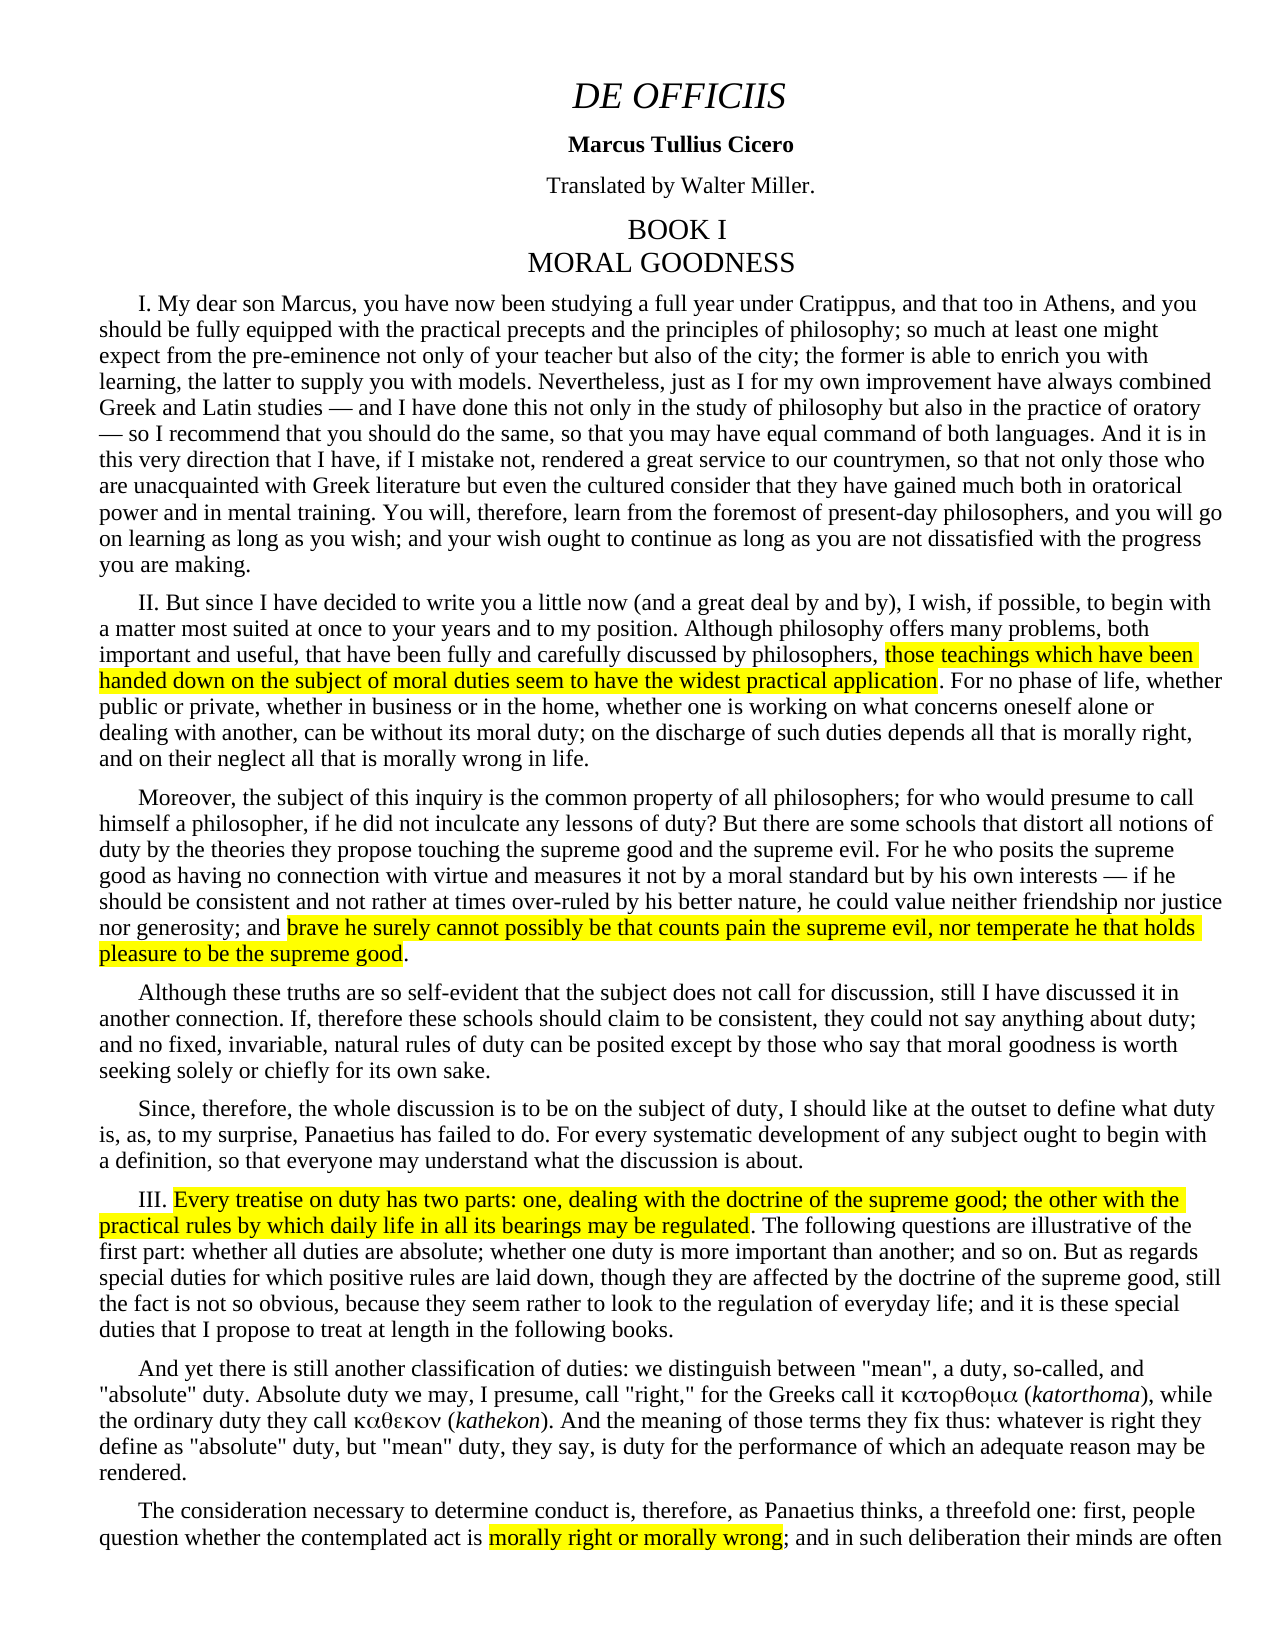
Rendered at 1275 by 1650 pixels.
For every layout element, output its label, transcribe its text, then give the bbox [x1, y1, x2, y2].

text Since, therefore, the whole discussion is to be on the subject of duty, I should like at the outset to define what duty is, as, to my surprise, Panaetius has failed to do. For every systematic development of any subject ought to begin with a definition, so that everyone may understand what the discussion is about. [99, 1096, 1224, 1174]
text DE OFFICIIS [99, 75, 1224, 117]
text I. My dear son Marcus, you have now been studying a full year under Cratippus, and that too in Athens, and you should be fully equipped with the practical precepts and the principles of philosophy; so much at least one might expect from the pre-eminence not only of your teacher but also of the city; the former is able to enrich you with learning, the latter to supply you with models. Nevertheless, just as I for my own improvement have always combined Greek and Latin studies — and I have done this not only in the study of philosophy but also in the practice of oratory — so I recommend that you should do the same, so that you may have equal command of both languages. And it is in this very direction that I have, if I mistake not, rendered a great service to our countrymen, so that not only those who are unacquainted with Greek literature but even the cultured consider that they have gained much both in oratorical power and in mental training. You will, therefore, learn from the foremost of present-day philosophers, and you will go on learning as long as you wish; and your wish ought to continue as long as you are not dissatisfied with the progress you are making. [99, 291, 1224, 577]
text Translated by Walter Miller. [99, 173, 1224, 199]
text Although these truths are so self-evident that the subject does not call for discussion, still I have discussed it in another connection. If, therefore these schools should claim to be consistent, they could not say anything about duty; and no fixed, invariable, natural rules of duty can be posited except by those who say that moral goodness is worth seeking solely or chiefly for its own sake. [99, 979, 1224, 1083]
text Marcus Tullius Cicero [99, 132, 1224, 158]
text BOOK I MORAL GOODNESS [99, 214, 1224, 278]
text Moreover, the subject of this inquiry is the common property of all philosophers; for who would presume to call himself a philosopher, if he did not inculcate any lessons of duty? But there are some schools that distort all notions of duty by the theories they propose touching the supreme good and the supreme evil. For he who posits the supreme good as having no connection with virtue and measures it not by a moral standard but by his own interests — if he should be consistent and not rather at times over-ruled by his better nature, he could value neither friendship nor justice nor generosity; and brave he surely cannot possibly be that counts pain the supreme evil, nor temperate he that holds pleasure to be the supreme good. [99, 784, 1224, 967]
text And yet there is still another classification of duties: we distinguish between "mean", a duty, so-called, and "absolute" duty. Absolute duty we may, I presume, call "right," for the Greeks call it katorqoma (katorthoma), while the ordinary duty they call kaqekon (kathekon). And the meaning of those terms they fix thus: whatever is right they define as "absolute" duty, but "mean" duty, they say, is duty for the performance of which an adequate reason may be rendered. [99, 1355, 1224, 1486]
text II. But since I have decided to write you a little now (and a great deal by and by), I wish, if possible, to begin with a matter most suited at once to your years and to my position. Although philosophy offers many problems, both important and useful, that have been fully and carefully discussed by philosophers, those teachings which have been handed down on the subject of moral duties seem to have the widest practical application. For no phase of life, whether public or private, whether in business or in the home, whether one is working on what concerns oneself alone or dealing with another, can be without its moral duty; on the discharge of such duties depends all that is morally right, and on their neglect all that is morally wrong in life. [99, 590, 1224, 772]
text The consideration necessary to determine conduct is, therefore, as Panaetius thinks, a threefold one: first, people question whether the contemplated act is morally right or morally wrong; and in such deliberation their minds are often [99, 1498, 1224, 1550]
text III. Every treatise on duty has two parts: one, dealing with the doctrine of the supreme good; the other with the practical rules by which daily life in all its bearings may be regulated. The following questions are illustrative of the first part: whether all duties are absolute; whether one duty is more important than another; and so on. But as regards special duties for which positive rules are laid down, though they are affected by the doctrine of the supreme good, still the fact is not so obvious, because they seem rather to look to the regulation of everyday life; and it is these special duties that I propose to treat at length in the following books. [99, 1187, 1224, 1343]
